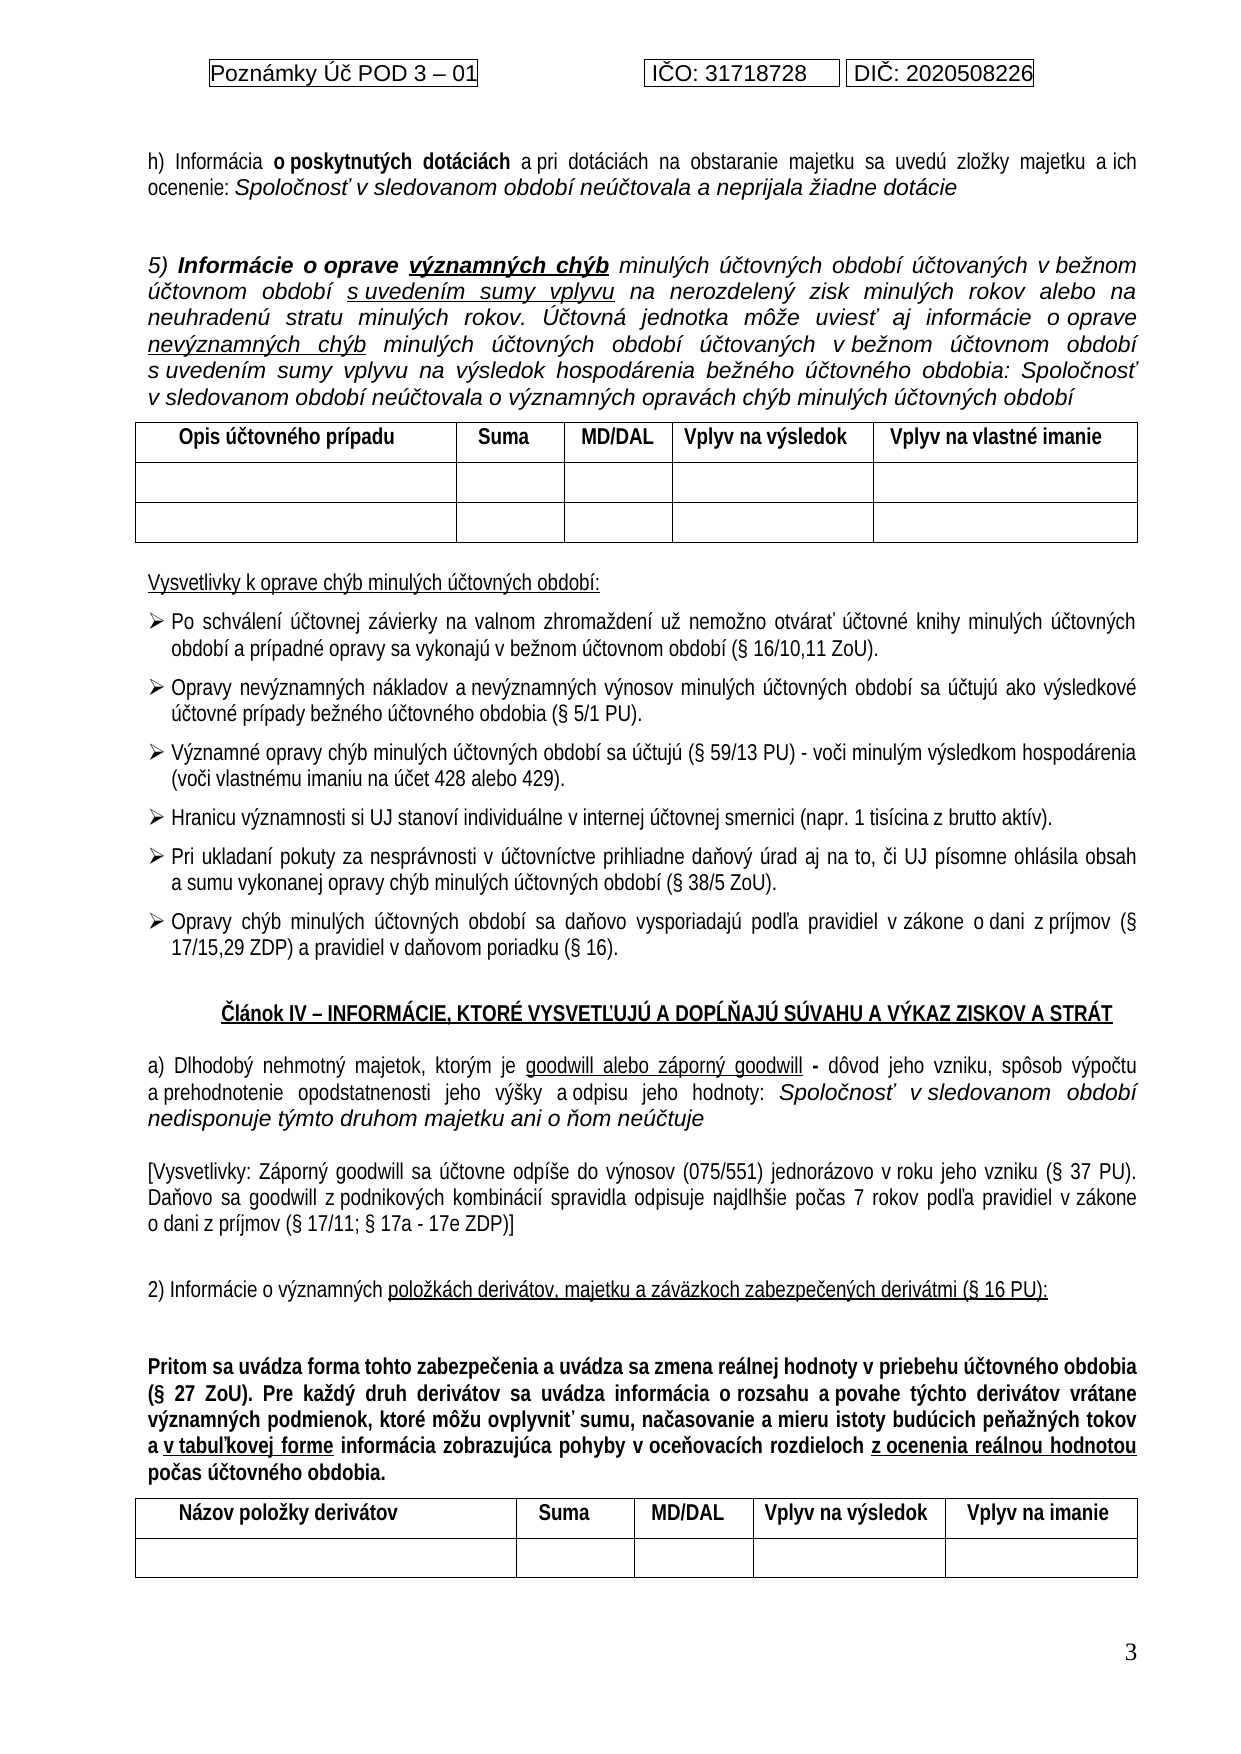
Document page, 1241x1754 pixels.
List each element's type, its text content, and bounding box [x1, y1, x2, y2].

table_cell [136, 1539, 516, 1577]
text Článok IV – INFORMÁCIE, KTORÉ VYSVETĽUJÚ A DOPĹŇAJÚ SÚVAHU A VÝKAZ ZISKOV A STRÁT [148, 999, 1186, 1026]
table_cell [457, 503, 564, 542]
table_cell [565, 503, 672, 542]
list Opravy nevýznamných nákladov a nevýznamných výnosov minulých účtovných období sa účtujú ako výsledkové účtovné prípady bežného účtovného obdobia (§ 5/1 PU). [148, 673, 1137, 726]
table_header MD/DAL [635, 1499, 753, 1537]
table_header Suma [517, 1499, 634, 1537]
table_header Vplyv na vlastné imanie [874, 423, 1137, 462]
list Hranicu významnosti si UJ stanoví individuálne v internej účtovnej smernici (napr. 1 tisícina z brutto aktív). [148, 804, 1137, 830]
text [Vysvetlivky: Záporný goodwill sa účtovne odpíše do výnosov (075/551) jednorázovo v roku jeho vzniku (§ 37 PU). Daňovo sa goodwill z podnikových kombinácií spravidla odpisuje najdlhšie počas 7 rokov podľa pravidiel v zákone o dani z príjmov (§ 17/11; § 17a - 17e ZDP)] [148, 1158, 1137, 1237]
table_header Suma [457, 423, 564, 462]
table_header Vplyv na výsledok [754, 1499, 945, 1537]
table_header Názov položky derivátov [136, 1499, 516, 1537]
text 2) Informácie o významných položkách derivátov, majetku a záväzkoch zabezpečených derivátmi (§ 16 PU): [148, 1276, 1137, 1302]
table_cell [457, 463, 564, 502]
table_cell [874, 503, 1137, 542]
table_cell [565, 463, 672, 502]
table_header Opis účtovného prípadu [136, 423, 456, 462]
subtitle 5) Informácie o oprave významných chýb minulých účtovných období účtovaných v bežnom účtovnom období s uvedením sumy vplyvu na nerozdelený zisk minulých rokov alebo na neuhradenú stratu minulých rokov. Účtovná jednotka môže uviesť aj informácie o oprave nevýznamných chýb minulých účtovných období účtovaných v bežnom účtovnom období s uvedením sumy vplyvu na výsledok hospodárenia bežného účtovného obdobia: Spoločnosť v sledovanom období neúčtovala o významných opravách chýb minulých účtovných období [148, 252, 1137, 410]
table_cell [136, 463, 456, 502]
text a) Dlhodobý nehmotný majetok, ktorým je goodwill alebo záporný goodwill - dôvod jeho vzniku, spôsob výpočtu a prehodnotenie opodstatnenosti jeho výšky a odpisu jeho hodnoty: Spoločnosť v sledovanom období nedisponuje týmto druhom majetku ani o ňom neúčtuje [148, 1052, 1137, 1131]
table_header MD/DAL [565, 423, 672, 462]
table_header Vplyv na výsledok [673, 423, 873, 462]
table_cell [635, 1539, 753, 1577]
table_cell [673, 463, 873, 502]
table_cell [517, 1539, 634, 1577]
list Významné opravy chýb minulých účtovných období sa účtujú (§ 59/13 PU) - voči minulým výsledkom hospodárenia (voči vlastnému imaniu na účet 428 alebo 429). [148, 739, 1137, 791]
text Vysvetlivky k oprave chýb minulých účtovných období: [148, 569, 1137, 596]
table_header Vplyv na imanie [946, 1499, 1137, 1537]
table_cell [136, 503, 456, 542]
text Pritom sa uvádza forma tohto zabezpečenia a uvádza sa zmena reálnej hodnoty v priebehu účtovného obdobia (§ 27 ZoU). Pre každý druh derivátov sa uvádza informácia o rozsahu a povahe týchto derivátov vrátane významných podmienok, ktoré môžu ovplyvniť sumu, načasovanie a mieru istoty budúcich peňažných tokov a v tabuľkovej forme informácia zobrazujúca pohyby v oceňovacích rozdieloch z ocenenia reálnou hodnotou počas účtovného obdobia. [148, 1353, 1137, 1485]
list Pri ukladaní pokuty za nesprávnosti v účtovníctve prihliadne daňový úrad aj na to, či UJ písomne ohlásila obsah a sumu vykonanej opravy chýb minulých účtovných období (§ 38/5 ZoU). [148, 843, 1137, 895]
table_cell [946, 1539, 1137, 1577]
table_cell [754, 1539, 945, 1577]
list Opravy chýb minulých účtovných období sa daňovo vysporiadajú podľa pravidiel v zákone o dani z príjmov (§ 17/15,29 ZDP) a pravidiel v daňovom poriadku (§ 16). [148, 908, 1137, 961]
subtitle h) Informácia o poskytnutých dotáciách a pri dotáciách na obstaranie majetku sa uvedú zložky majetku a ich ocenenie: Spoločnosť v sledovanom období neúčtovala a neprijala žiadne dotácie [148, 148, 1137, 200]
list Po schválení účtovnej závierky na valnom zhromaždení už nemožno otvárať účtovné knihy minulých účtovných období a prípadné opravy sa vykonajú v bežnom účtovnom období (§ 16/10,11 ZoU). [148, 608, 1137, 661]
table_cell [673, 503, 873, 542]
table_cell [874, 463, 1137, 502]
